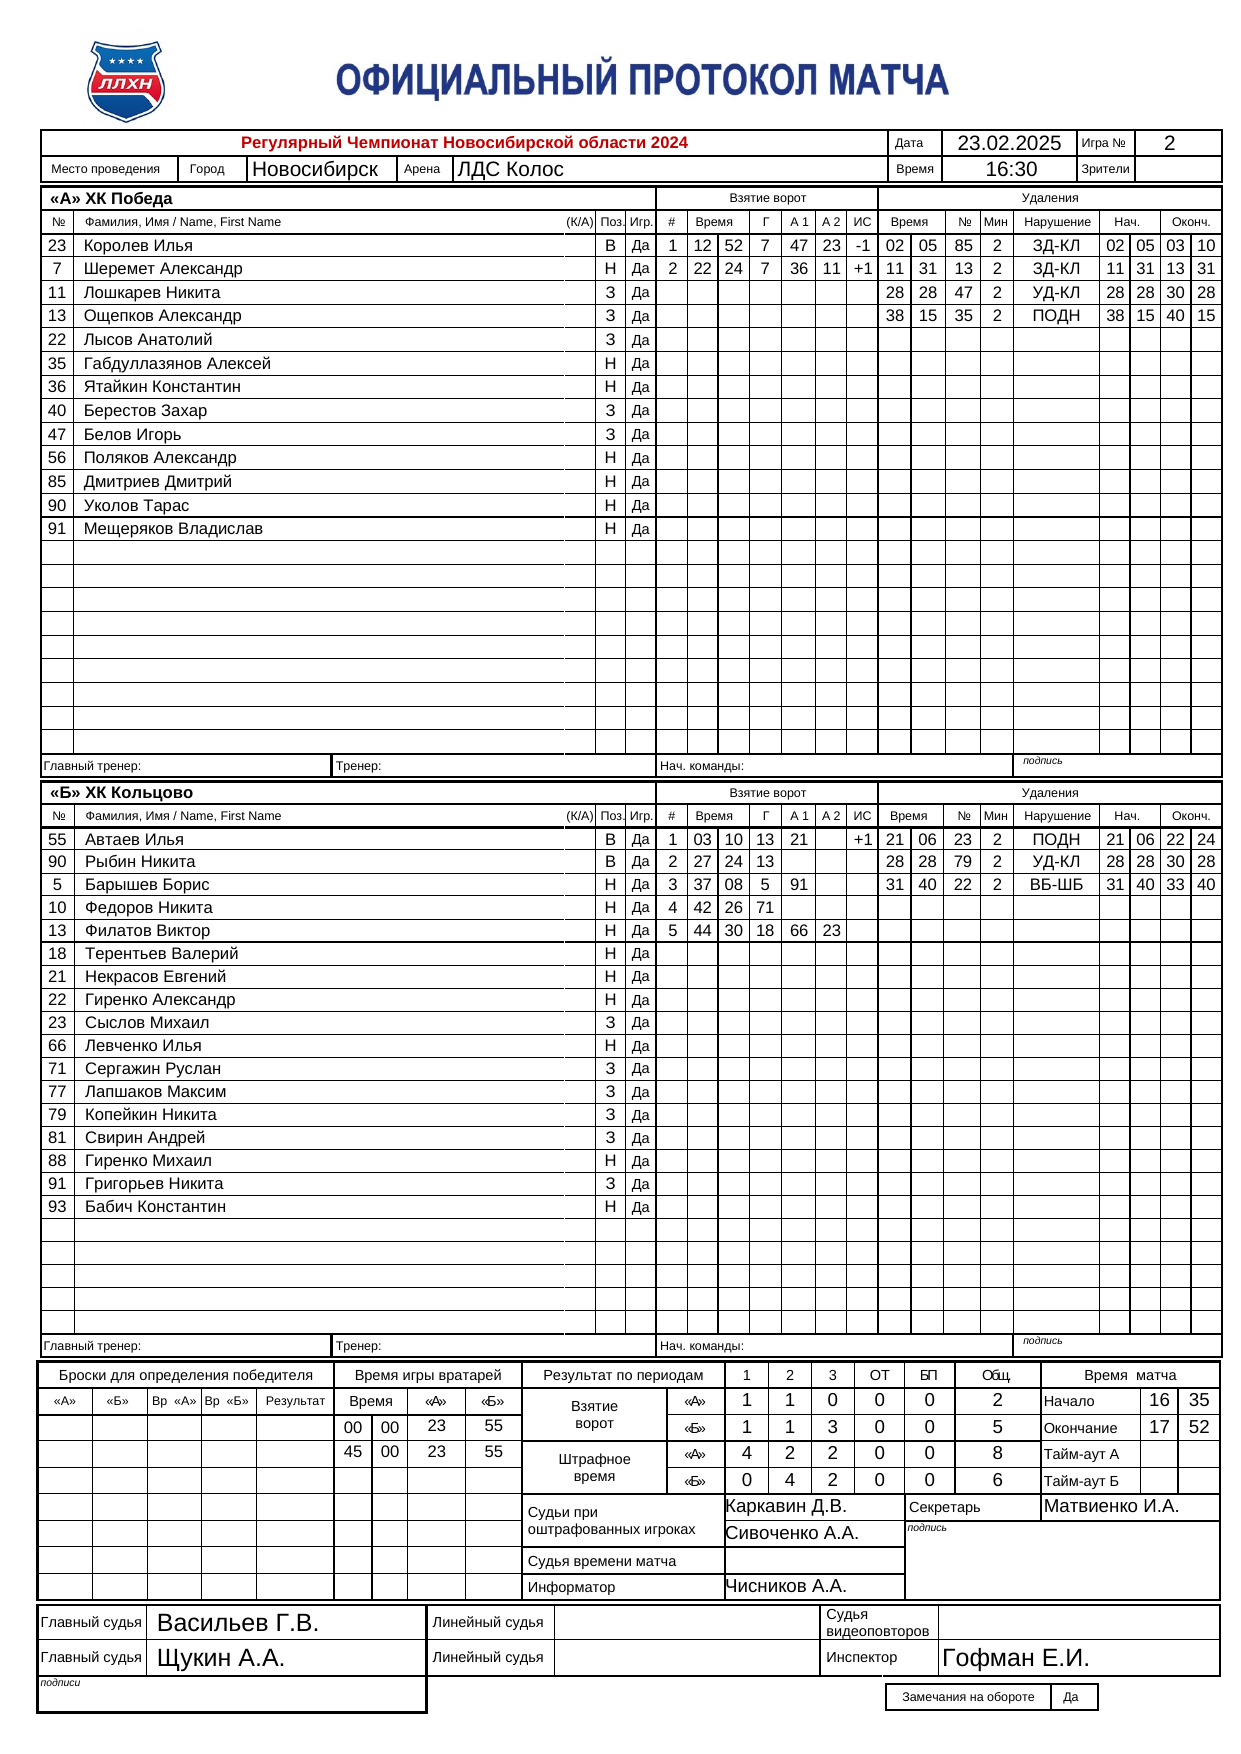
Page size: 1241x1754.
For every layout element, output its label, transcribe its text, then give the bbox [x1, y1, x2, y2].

table_cell [657, 1219, 687, 1241]
table_cell [719, 1012, 749, 1033]
table_cell [688, 588, 717, 611]
table_cell [626, 588, 655, 611]
table_cell ЛДС Колос [454, 157, 887, 181]
table_cell [1161, 1219, 1190, 1241]
table_cell [946, 612, 980, 634]
table_cell [565, 588, 595, 611]
table_cell 13 [42, 920, 74, 941]
table_cell [1014, 636, 1099, 658]
table_cell [1131, 1311, 1160, 1333]
table_cell [782, 541, 815, 564]
table_cell 11 [879, 257, 910, 280]
table_cell 00 [373, 1416, 407, 1440]
table_cell 2 [981, 305, 1013, 327]
table_cell [750, 730, 781, 753]
table_cell [1161, 352, 1190, 374]
table_cell 23 [408, 1441, 465, 1467]
table_cell [1161, 1104, 1190, 1126]
table_cell [879, 612, 910, 634]
table_cell 2 [981, 257, 1013, 280]
table_cell 28 [1131, 850, 1160, 872]
table_cell 77 [42, 1081, 74, 1103]
table_cell [1161, 707, 1190, 729]
table_cell [466, 1521, 521, 1546]
table_cell 28 [1192, 850, 1221, 872]
table_cell [782, 1288, 815, 1310]
table_cell [879, 399, 910, 422]
table_cell [939, 1606, 1219, 1639]
table_cell [565, 707, 595, 729]
table_cell 22 [944, 874, 980, 895]
table_cell 21 [782, 829, 815, 849]
table_cell [688, 1265, 717, 1287]
table_cell [750, 518, 781, 540]
table_cell [847, 1265, 877, 1287]
table_cell [1192, 920, 1221, 941]
table_cell [565, 1081, 595, 1103]
table_cell [847, 683, 877, 706]
table_cell [1100, 588, 1129, 611]
table_cell [1014, 707, 1099, 729]
table_cell 13 [946, 257, 980, 280]
table_cell 2 [981, 874, 1013, 895]
table_cell [657, 305, 687, 327]
table_cell [912, 1012, 943, 1033]
table_cell 37 [688, 874, 717, 895]
table_cell [879, 1081, 910, 1103]
table_cell Н [596, 1150, 625, 1172]
table_cell 18 [42, 943, 74, 964]
table_cell [981, 683, 1013, 706]
table_cell Сивоченко А.А. [726, 1521, 904, 1546]
table_cell [981, 1104, 1013, 1126]
table_cell [750, 565, 781, 587]
table_cell Тайм-аут Б [1042, 1468, 1140, 1493]
table_cell [1161, 1035, 1190, 1057]
table_cell [1131, 636, 1160, 658]
table_cell [782, 328, 815, 351]
table_cell [719, 328, 749, 351]
table_cell [981, 612, 1013, 634]
table_cell [1192, 943, 1221, 964]
table_cell [1161, 565, 1190, 587]
table_cell [879, 966, 910, 987]
table_cell 31 [1131, 257, 1160, 280]
table_cell [1131, 376, 1160, 398]
table_cell 28 [1100, 281, 1129, 303]
table_cell [719, 281, 749, 303]
table_cell [1161, 730, 1190, 753]
table_cell [1192, 659, 1221, 682]
table_cell 47 [946, 281, 980, 303]
table_cell Васильев Г.В. [147, 1606, 425, 1639]
table_cell [74, 588, 564, 611]
table_cell [1161, 1058, 1190, 1079]
table_cell [148, 1521, 201, 1546]
table_cell [1131, 1035, 1160, 1057]
table_cell [42, 1288, 74, 1310]
table_cell [750, 1012, 781, 1033]
table_cell [688, 1288, 717, 1310]
table_cell Игр. [626, 805, 655, 826]
table_cell [657, 399, 687, 422]
table_cell [816, 1219, 846, 1241]
table_cell 40 [1192, 874, 1221, 895]
table_cell [719, 966, 749, 987]
table_cell [782, 352, 815, 374]
table_cell [912, 1104, 943, 1126]
table_cell Барышев Борис [75, 874, 564, 895]
table_cell [719, 636, 749, 658]
table_cell [816, 874, 846, 895]
table_cell [1100, 1081, 1129, 1103]
table_cell [1014, 588, 1099, 611]
table_cell [596, 541, 625, 564]
table_cell [1014, 1012, 1099, 1033]
table_cell [1131, 1265, 1160, 1287]
table_cell [657, 1288, 687, 1310]
table_cell [39, 1416, 92, 1440]
table_cell Да [626, 399, 655, 422]
table_cell Главный тренер: [42, 755, 330, 776]
table_cell 11 [1100, 257, 1129, 280]
table_cell Н [596, 943, 625, 964]
table_cell [847, 446, 877, 469]
table_cell [816, 659, 846, 682]
table_cell [726, 1548, 904, 1573]
table_cell [782, 399, 815, 422]
table_cell [688, 1311, 717, 1333]
table_cell [981, 376, 1013, 398]
table_header Результат по периодам [523, 1363, 724, 1387]
table_cell [202, 1521, 256, 1546]
table_cell [879, 683, 910, 706]
table_cell [555, 1606, 819, 1639]
table_cell З [596, 1104, 625, 1126]
table_cell [944, 1035, 980, 1057]
table_cell [816, 352, 846, 374]
table_cell Да [626, 305, 655, 327]
table_cell [816, 1288, 846, 1310]
table_cell Новосибирск [248, 157, 396, 181]
table_cell [42, 683, 73, 706]
table_cell [408, 1494, 465, 1520]
table_cell [1014, 1288, 1099, 1310]
table_cell [1131, 1242, 1160, 1264]
table_cell 12 [688, 235, 717, 256]
table_cell [912, 943, 943, 964]
table_cell [782, 1173, 815, 1195]
table_cell [782, 1081, 815, 1103]
table_cell [750, 1219, 781, 1241]
table_cell [1192, 612, 1221, 634]
table_cell [1014, 541, 1099, 564]
table_cell [912, 1058, 943, 1079]
table_cell Тренер: [333, 1335, 655, 1356]
table_cell 23 [42, 235, 73, 256]
table_cell 16 [1141, 1389, 1177, 1413]
table_cell [1192, 1265, 1221, 1287]
table_cell [1014, 1127, 1099, 1149]
table_cell [1131, 943, 1160, 964]
table_cell Главный судья [39, 1640, 146, 1675]
table_cell [93, 1494, 147, 1520]
table_cell [1014, 1219, 1099, 1241]
table_cell [335, 1521, 371, 1546]
table_cell [912, 494, 945, 516]
table_cell [688, 1173, 717, 1195]
table_cell [847, 1242, 877, 1264]
table_cell [688, 470, 717, 493]
table_cell [981, 541, 1013, 564]
table_cell [1161, 518, 1190, 540]
table_cell [1014, 1104, 1099, 1126]
table_cell [816, 707, 846, 729]
table_cell [1131, 565, 1160, 587]
table_cell 23 [816, 920, 846, 941]
table_cell [816, 683, 846, 706]
table_cell 0 [905, 1468, 954, 1493]
table_cell ИС [847, 805, 877, 826]
table_cell [565, 1058, 595, 1079]
table_cell [626, 565, 655, 587]
table_cell 55 [466, 1441, 521, 1467]
table_cell 38 [1100, 305, 1129, 327]
table_cell [408, 1574, 465, 1599]
table_cell [879, 943, 910, 964]
table_cell [626, 683, 655, 706]
table_cell [74, 683, 564, 706]
table_cell [782, 1150, 815, 1172]
table_cell [816, 730, 846, 753]
table_cell 2 [812, 1468, 854, 1493]
table_header Замечания на обороте [887, 1685, 1050, 1709]
table_cell [565, 470, 595, 493]
table_cell 85 [946, 235, 980, 256]
table_cell [565, 1012, 595, 1033]
table_cell [688, 399, 717, 422]
table_cell [816, 943, 846, 964]
table_cell [1131, 399, 1160, 422]
table_cell [1141, 1468, 1177, 1493]
table_cell [1192, 565, 1221, 587]
table_cell [782, 446, 815, 469]
table_cell [847, 352, 877, 374]
table_cell подпись [1014, 755, 1221, 776]
table_cell [946, 470, 980, 493]
table_cell [466, 1547, 521, 1573]
table_cell Да [626, 989, 655, 1011]
table_cell [750, 1058, 781, 1079]
table_cell [719, 399, 749, 422]
table_header Удаления [879, 188, 1221, 209]
table_cell [879, 1104, 910, 1126]
table_cell [1192, 399, 1221, 422]
table_cell [782, 1127, 815, 1149]
table_cell [1131, 1150, 1160, 1172]
table_cell [847, 1311, 877, 1333]
table_cell [847, 1127, 877, 1149]
table_cell [912, 1173, 943, 1195]
table_cell [912, 470, 945, 493]
table_cell [847, 376, 877, 398]
table_cell [657, 1035, 687, 1057]
table_cell [1192, 352, 1221, 374]
table_cell [373, 1521, 407, 1546]
table_cell Лошкарев Никита [74, 281, 564, 303]
table_cell [1100, 1311, 1129, 1333]
table_cell [74, 659, 564, 682]
table_cell [981, 399, 1013, 422]
table_cell [879, 376, 910, 398]
table_cell [944, 1012, 980, 1033]
table_cell [782, 707, 815, 729]
table_cell [750, 588, 781, 611]
table_cell [688, 376, 717, 398]
table_cell 28 [1100, 850, 1129, 872]
table_cell [657, 1265, 687, 1287]
table_cell [688, 1104, 717, 1126]
table_cell [1192, 588, 1221, 611]
table_cell [1014, 1196, 1099, 1218]
table_cell [782, 518, 815, 540]
table_cell [879, 707, 910, 729]
table_cell [688, 305, 717, 327]
table_cell [257, 1494, 333, 1520]
table_cell [1014, 352, 1099, 374]
table_cell 8 [956, 1442, 1040, 1467]
table_cell [408, 1547, 465, 1573]
table_cell 55 [42, 829, 74, 849]
table_cell [1192, 518, 1221, 540]
table_cell [750, 423, 781, 445]
table_cell В [596, 829, 625, 849]
table_cell [657, 281, 687, 303]
table_cell [565, 1242, 595, 1264]
table_cell Поляков Александр [74, 446, 564, 469]
table_cell [912, 1081, 943, 1103]
table_header Удаления [879, 783, 1221, 803]
table_cell 90 [42, 494, 73, 516]
table_cell 24 [1192, 829, 1221, 849]
table_cell # [657, 805, 687, 826]
table_cell 52 [719, 235, 749, 256]
table_cell [408, 1521, 465, 1546]
table_cell Взятие ворот [523, 1389, 666, 1440]
table_cell [719, 494, 749, 516]
table_cell [719, 943, 749, 964]
table_cell [596, 588, 625, 611]
picture [5, 28, 1179, 129]
table_cell [565, 943, 595, 964]
table_cell 91 [782, 874, 815, 895]
table_cell [847, 1173, 877, 1195]
table_cell [1100, 1196, 1129, 1218]
table_cell [1192, 1104, 1221, 1126]
table_cell [782, 1242, 815, 1264]
table_cell [42, 588, 73, 611]
table_cell [1192, 1127, 1221, 1149]
table_cell Да [626, 1173, 655, 1195]
table_cell [257, 1521, 333, 1546]
table_cell [1161, 659, 1190, 682]
table_cell [847, 1288, 877, 1310]
table_cell [847, 541, 877, 564]
table_cell [750, 470, 781, 493]
table_cell № [42, 211, 73, 233]
table_cell Информатор [523, 1575, 724, 1599]
table_cell [719, 730, 749, 753]
table_cell [782, 966, 815, 987]
table_cell 7 [750, 257, 781, 280]
table_header Дата [889, 131, 941, 155]
table_cell [750, 707, 781, 729]
table_cell [879, 1219, 910, 1241]
table_cell [847, 1058, 877, 1079]
table_cell [75, 1288, 564, 1310]
table_cell 0 [812, 1389, 854, 1413]
table_cell [596, 1311, 625, 1333]
table_cell [782, 989, 815, 1011]
table_cell [912, 612, 945, 634]
table_header Общ. [956, 1363, 1040, 1387]
table_cell Мин [981, 805, 1013, 826]
table_cell [944, 1058, 980, 1079]
table_cell Да [626, 446, 655, 469]
table_cell [565, 235, 595, 256]
table_cell Гиренко Александр [75, 989, 564, 1011]
table_cell [981, 1265, 1013, 1287]
table_cell [688, 1012, 717, 1033]
table_cell 4 [657, 896, 687, 918]
table_cell [335, 1574, 371, 1599]
table_cell [847, 636, 877, 658]
table_cell [202, 1547, 256, 1573]
table_cell [565, 874, 595, 895]
table_cell [1131, 518, 1160, 540]
table_header Взятие ворот [657, 188, 877, 209]
table_cell 0 [905, 1415, 954, 1440]
table_cell 26 [719, 896, 749, 918]
table_cell [1179, 1468, 1219, 1493]
table_cell [565, 896, 595, 918]
table_cell [1161, 399, 1190, 422]
table_cell [1161, 636, 1190, 658]
table_cell [1100, 1265, 1129, 1287]
table_cell [565, 1035, 595, 1057]
table_cell Нач. [1100, 805, 1160, 826]
table_cell [879, 588, 910, 611]
table_cell Н [596, 989, 625, 1011]
table_cell [626, 1265, 655, 1287]
table_cell [912, 636, 945, 658]
table_cell Нарушение [1014, 805, 1099, 826]
table_cell [1014, 1242, 1099, 1264]
table_cell [1192, 423, 1221, 445]
table_cell Штрафное время [523, 1442, 666, 1493]
table_cell [981, 1219, 1013, 1241]
table_cell [688, 1058, 717, 1079]
table_cell Да [626, 920, 655, 941]
table_cell 10 [1192, 235, 1221, 256]
table_cell [847, 659, 877, 682]
table_cell А 2 [816, 805, 846, 826]
table_cell [1192, 1012, 1221, 1033]
table_cell [847, 707, 877, 729]
table_cell 31 [879, 874, 910, 895]
table_cell [1161, 612, 1190, 634]
table_cell [688, 541, 717, 564]
table_cell 28 [1131, 281, 1160, 303]
table_cell Да [626, 328, 655, 351]
table_cell Щукин А.А. [147, 1640, 425, 1675]
table_cell [688, 1127, 717, 1149]
table_cell 44 [688, 920, 717, 941]
table_cell Сыслов Михаил [75, 1012, 564, 1033]
table_cell [1161, 541, 1190, 564]
table_cell [565, 494, 595, 516]
table_cell 13 [1161, 257, 1190, 280]
table_cell «А» [39, 1389, 92, 1413]
table_cell [946, 376, 980, 398]
table_cell [39, 1441, 92, 1467]
table_cell [782, 588, 815, 611]
table_cell [981, 1058, 1013, 1079]
table_cell [1014, 1058, 1099, 1079]
table_cell [816, 829, 846, 849]
table_cell [981, 1012, 1013, 1033]
table_cell ПОДН [1014, 829, 1099, 849]
table_cell [1014, 328, 1099, 351]
table_cell [1131, 588, 1160, 611]
table_cell [981, 588, 1013, 611]
table_cell [750, 328, 781, 351]
table_cell [1100, 1288, 1129, 1310]
table_cell [148, 1574, 201, 1599]
table_cell [1192, 328, 1221, 351]
table_cell [719, 1058, 749, 1079]
table_cell [626, 541, 655, 564]
table_cell [847, 874, 877, 895]
table_cell 00 [373, 1441, 407, 1467]
table_cell Судья видеоповторов [821, 1606, 938, 1639]
table_cell Н [596, 896, 625, 918]
table_cell Поз. [596, 805, 625, 826]
table_cell [981, 1311, 1013, 1333]
table_cell [912, 352, 945, 374]
table_cell [657, 541, 687, 564]
table_cell [657, 376, 687, 398]
table_cell [657, 707, 687, 729]
table_cell [565, 1150, 595, 1172]
table_cell [879, 1012, 910, 1033]
table_cell [981, 730, 1013, 753]
table_header Да [1052, 1685, 1097, 1709]
table_cell Федоров Никита [75, 896, 564, 918]
table_cell [946, 518, 980, 540]
table_cell Филатов Виктор [75, 920, 564, 941]
table_cell [1161, 1173, 1190, 1195]
table_cell [1192, 1035, 1221, 1057]
table_cell [466, 1574, 521, 1599]
table_cell 16:30 [943, 157, 1076, 181]
table_cell 23 [944, 829, 980, 849]
table_cell [1100, 470, 1129, 493]
table_cell [782, 1219, 815, 1241]
table_cell [1100, 494, 1129, 516]
table_cell № [946, 211, 980, 233]
table_cell 10 [719, 829, 749, 849]
table_cell 71 [750, 896, 781, 918]
table_cell В [596, 235, 625, 256]
table_cell [1100, 896, 1129, 918]
table_cell [946, 565, 980, 587]
table_cell [816, 1127, 846, 1149]
table_cell Да [626, 874, 655, 895]
table_cell Н [596, 920, 625, 941]
table_cell [657, 1196, 687, 1218]
table_cell [816, 1035, 846, 1057]
table_header 2 [769, 1363, 811, 1387]
table_cell [1192, 1196, 1221, 1218]
table_cell [1014, 659, 1099, 682]
table_cell [719, 1150, 749, 1172]
table_cell [688, 707, 717, 729]
table_cell [912, 920, 943, 941]
table_cell [93, 1547, 147, 1573]
table_cell 40 [1131, 874, 1160, 895]
table_cell 5 [750, 874, 781, 895]
table_cell 28 [879, 850, 910, 872]
table_cell Оконч. [1161, 211, 1221, 233]
table_cell 24 [719, 257, 749, 280]
table_cell [596, 612, 625, 634]
table_cell [335, 1494, 371, 1520]
table_cell Время [335, 1389, 407, 1413]
table_cell [688, 943, 717, 964]
table_cell [1014, 470, 1099, 493]
table_cell [373, 1547, 407, 1573]
table_cell [750, 659, 781, 682]
table_cell 0 [855, 1442, 904, 1467]
table_cell [1014, 896, 1099, 918]
table_cell [782, 305, 815, 327]
table_cell «А» [668, 1389, 724, 1413]
table_cell Мин [981, 211, 1013, 233]
table_cell [847, 423, 877, 445]
table_cell [981, 1288, 1013, 1310]
table_cell [1131, 1081, 1160, 1103]
table_cell З [596, 1081, 625, 1103]
table_cell [1161, 1311, 1190, 1333]
table_cell [1131, 730, 1160, 753]
table_cell [750, 1311, 781, 1333]
table_cell 7 [750, 235, 781, 256]
table_cell 81 [42, 1127, 74, 1149]
table_cell [1161, 1288, 1190, 1310]
table_cell [750, 305, 781, 327]
table_cell 1 [657, 829, 687, 849]
table_header 2 [1136, 131, 1221, 155]
table_cell 15 [1192, 305, 1221, 327]
table_cell [657, 612, 687, 634]
table_cell [1161, 423, 1190, 445]
table_cell [879, 636, 910, 658]
table_cell 24 [719, 850, 749, 872]
table_cell А 2 [816, 211, 846, 233]
table_cell [657, 1127, 687, 1149]
table_cell [719, 352, 749, 374]
table_cell 3 [657, 874, 687, 895]
table_cell [1014, 1081, 1099, 1103]
table_cell [946, 446, 980, 469]
table_cell [847, 305, 877, 327]
table_cell [657, 328, 687, 351]
table_cell [782, 376, 815, 398]
table_cell [879, 1265, 910, 1287]
table_cell [688, 989, 717, 1011]
table_cell [912, 1242, 943, 1264]
table_cell 42 [688, 896, 717, 918]
table_cell 22 [42, 989, 74, 1011]
table_cell [565, 659, 595, 682]
table_cell [565, 1265, 595, 1287]
table_cell 40 [1161, 305, 1190, 327]
table_cell [946, 423, 980, 445]
table_cell [373, 1494, 407, 1520]
table_cell [847, 730, 877, 753]
table_cell Сергажин Руслан [75, 1058, 564, 1079]
table_cell [847, 328, 877, 351]
table_cell [1099, 1682, 1220, 1711]
table_cell [1131, 470, 1160, 493]
table_cell 13 [750, 829, 781, 849]
table_cell [688, 1196, 717, 1218]
table_cell [782, 1012, 815, 1033]
table_cell 0 [905, 1442, 954, 1467]
table_cell [596, 659, 625, 682]
table_cell Ятайкин Константин [74, 376, 564, 398]
table_cell [879, 565, 910, 587]
table_cell 2 [812, 1442, 854, 1467]
table_cell [1161, 1242, 1190, 1264]
table_cell [816, 636, 846, 658]
table_cell [944, 896, 980, 918]
table_cell [816, 1311, 846, 1333]
table_cell Уколов Тарас [74, 494, 564, 516]
table_cell [1100, 423, 1129, 445]
table_cell [565, 829, 595, 849]
table_cell [1131, 423, 1160, 445]
table_cell [719, 1035, 749, 1057]
table_cell [912, 659, 945, 682]
table_cell [1100, 707, 1129, 729]
table_cell [688, 966, 717, 987]
table_cell [42, 565, 73, 587]
table_cell [750, 352, 781, 374]
table_cell [1131, 1104, 1160, 1126]
table_cell [565, 352, 595, 374]
table_cell [688, 446, 717, 469]
table_cell [816, 470, 846, 493]
table_cell [879, 470, 910, 493]
table_cell Н [596, 352, 625, 374]
table_cell [981, 966, 1013, 987]
table_cell 2 [657, 850, 687, 872]
table_cell 15 [912, 305, 945, 327]
table_cell [626, 612, 655, 634]
table_cell [847, 896, 877, 918]
table_cell [1131, 446, 1160, 469]
table_cell Да [626, 494, 655, 516]
table_cell ПОДН [1014, 305, 1099, 327]
table_cell [847, 281, 877, 303]
table_cell 40 [912, 874, 943, 895]
table_cell 71 [42, 1058, 74, 1079]
table_cell 6 [956, 1468, 1040, 1493]
table_cell [1136, 157, 1221, 181]
table_cell 31 [1100, 874, 1129, 895]
table_cell [657, 1173, 687, 1195]
table_cell [944, 920, 980, 941]
table_cell 0 [855, 1468, 904, 1493]
table_cell 91 [42, 1173, 74, 1195]
table_cell 27 [688, 850, 717, 872]
table_cell «Б» [93, 1389, 147, 1413]
table_cell 7 [42, 257, 73, 280]
table_cell [1131, 1012, 1160, 1033]
table_cell [1161, 494, 1190, 516]
table_cell [879, 1311, 910, 1333]
table_cell Н [596, 518, 625, 540]
table_cell [1192, 470, 1221, 493]
table_cell УД-КЛ [1014, 850, 1099, 872]
table_cell [408, 1468, 465, 1493]
table_cell [750, 1265, 781, 1287]
table_cell [42, 1311, 74, 1333]
table_cell [688, 659, 717, 682]
table_cell [1100, 730, 1129, 753]
table_cell № [944, 805, 980, 826]
table_cell 35 [1179, 1389, 1219, 1413]
table_cell [596, 730, 625, 753]
table_cell «Б» [668, 1468, 724, 1493]
table_cell [912, 1219, 943, 1241]
table_cell 1 [726, 1415, 768, 1440]
table_cell Г [750, 805, 781, 826]
table_cell Терентьев Валерий [75, 943, 564, 964]
table_cell Да [626, 1127, 655, 1149]
table_cell [879, 1242, 910, 1264]
table_cell [944, 1311, 980, 1333]
table_cell [750, 1196, 781, 1218]
table_cell А 1 [782, 805, 815, 826]
table_cell З [596, 1173, 625, 1195]
table_cell [750, 376, 781, 398]
table_cell [912, 518, 945, 540]
table_cell [1014, 966, 1099, 987]
table_cell ВБ-ШБ [1014, 874, 1099, 895]
table_cell 85 [42, 470, 73, 493]
table_cell [657, 943, 687, 964]
table_cell 4 [726, 1442, 768, 1467]
table_cell [750, 943, 781, 964]
table_cell [847, 588, 877, 611]
table_cell 35 [42, 352, 73, 374]
table_cell [879, 1173, 910, 1195]
table_cell [1100, 1127, 1129, 1149]
table_cell [847, 989, 877, 1011]
table_cell [74, 565, 564, 587]
table_cell Да [626, 257, 655, 280]
table_cell [981, 446, 1013, 469]
table_cell [912, 989, 943, 1011]
table_cell [688, 423, 717, 445]
table_cell [1131, 659, 1160, 682]
table_cell [657, 1242, 687, 1264]
table_cell [719, 423, 749, 445]
table_cell [847, 1035, 877, 1057]
table_cell [42, 730, 73, 753]
table_cell ЗД-КЛ [1014, 257, 1099, 280]
table_cell [944, 1242, 980, 1264]
table_cell [688, 1150, 717, 1172]
table_header БП [905, 1363, 954, 1387]
table_cell Арена [398, 157, 452, 181]
table_cell [981, 1196, 1013, 1218]
table_cell [565, 1196, 595, 1218]
table_cell 2 [657, 257, 687, 280]
table_cell 33 [1161, 874, 1190, 895]
table_cell +1 [847, 829, 877, 849]
table_cell [688, 565, 717, 587]
table_cell [202, 1441, 256, 1467]
table_cell Город [179, 157, 246, 181]
table_cell Главный судья [39, 1606, 146, 1639]
table_cell [847, 1196, 877, 1218]
table_cell [719, 989, 749, 1011]
table_cell Автаев Илья [75, 829, 564, 849]
table_cell # [657, 211, 687, 233]
table_cell Некрасов Евгений [75, 966, 564, 987]
table_cell [1014, 376, 1099, 398]
table_cell [981, 328, 1013, 351]
table_cell [1161, 966, 1190, 987]
table_cell 2 [769, 1442, 811, 1467]
table_cell -1 [847, 235, 877, 256]
table_cell [981, 636, 1013, 658]
table_cell [912, 707, 945, 729]
table_cell [782, 943, 815, 964]
table_cell [944, 1104, 980, 1126]
table_cell [1161, 1265, 1190, 1287]
table_cell [719, 565, 749, 587]
table_cell З [596, 281, 625, 303]
table_cell З [596, 305, 625, 327]
table_cell [626, 1288, 655, 1310]
table_cell [1131, 707, 1160, 729]
table_cell Да [626, 518, 655, 540]
table_cell [565, 1219, 595, 1241]
table_cell 88 [42, 1150, 74, 1172]
table_cell [335, 1468, 371, 1493]
table_cell [1131, 541, 1160, 564]
table_cell [944, 1173, 980, 1195]
table_cell [1161, 920, 1190, 941]
table_cell Да [626, 1012, 655, 1033]
table_cell Г [750, 211, 781, 233]
table_cell [981, 920, 1013, 941]
table_cell [657, 989, 687, 1011]
table_cell [1014, 1265, 1099, 1287]
table_cell [1192, 541, 1221, 564]
table_cell [782, 850, 815, 872]
table_cell 31 [912, 257, 945, 280]
table_cell [816, 281, 846, 303]
table_cell [1014, 989, 1099, 1011]
table_cell [565, 518, 595, 540]
table_cell 2 [981, 850, 1013, 872]
table_cell [816, 1196, 846, 1218]
table_cell [1131, 1288, 1160, 1310]
table_cell [555, 1640, 819, 1675]
table_cell [847, 850, 877, 872]
table_cell [1131, 1219, 1160, 1241]
table_cell [816, 1242, 846, 1264]
table_cell Время [688, 211, 749, 233]
table_cell [565, 1173, 595, 1195]
table_cell [1100, 1219, 1129, 1241]
table_cell [565, 305, 595, 327]
table_cell [657, 494, 687, 516]
table_cell [816, 588, 846, 611]
table_cell [565, 989, 595, 1011]
table_cell [981, 1150, 1013, 1172]
table_cell Свирин Андрей [75, 1127, 564, 1149]
table_cell [719, 1173, 749, 1195]
table_cell 3 [812, 1415, 854, 1440]
table_cell [912, 1127, 943, 1149]
table_cell [719, 707, 749, 729]
table_cell [879, 423, 910, 445]
table_cell 56 [42, 446, 73, 469]
table_cell [816, 518, 846, 540]
table_cell 22 [1161, 829, 1190, 849]
table_cell [42, 1265, 74, 1287]
table_cell [42, 636, 73, 658]
table_cell [1100, 966, 1129, 987]
table_cell [1131, 328, 1160, 351]
table_cell [912, 1035, 943, 1057]
table_cell З [596, 328, 625, 351]
table_cell Да [626, 470, 655, 493]
table_cell [981, 943, 1013, 964]
table_cell [847, 1150, 877, 1172]
table_cell 22 [42, 328, 73, 351]
table_cell Секретарь [906, 1495, 1040, 1520]
table_cell [847, 565, 877, 587]
table_cell Да [626, 281, 655, 303]
table_cell [1192, 896, 1221, 918]
table_cell [1014, 920, 1099, 941]
table_cell Белов Игорь [74, 423, 564, 445]
table_cell [879, 1196, 910, 1218]
table_cell [1014, 683, 1099, 706]
table_cell [1014, 423, 1099, 445]
table_cell [719, 376, 749, 398]
table_cell [1100, 1012, 1129, 1033]
table_cell [42, 707, 73, 729]
table_cell [944, 1081, 980, 1103]
table_cell [39, 1547, 92, 1573]
table_cell [657, 423, 687, 445]
table_cell [719, 305, 749, 327]
table_cell [626, 707, 655, 729]
table_cell [1014, 1173, 1099, 1195]
table_cell [946, 494, 980, 516]
table_cell [1192, 446, 1221, 469]
table_cell [93, 1521, 147, 1546]
table_cell 4 [769, 1468, 811, 1493]
table_cell Место проведения [42, 157, 177, 181]
table_cell Окончание [1042, 1415, 1140, 1440]
table_cell Да [626, 850, 655, 872]
table_cell [1100, 376, 1129, 398]
table_cell [879, 1288, 910, 1310]
table_cell [42, 659, 73, 682]
table_cell [879, 1035, 910, 1057]
table_cell Чисников А.А. [726, 1575, 904, 1599]
table_cell [944, 1288, 980, 1310]
table_cell [565, 281, 595, 303]
table_cell Ощепков Александр [74, 305, 564, 327]
table_cell [719, 518, 749, 540]
table_cell [981, 659, 1013, 682]
table_cell [782, 1265, 815, 1287]
table_cell Судьи при оштрафованных игроках [523, 1495, 724, 1546]
table_cell Да [626, 1035, 655, 1057]
table_cell Время [879, 211, 945, 233]
table_cell [944, 1150, 980, 1172]
table_cell [1131, 1127, 1160, 1149]
table_cell [912, 423, 945, 445]
table_cell [1100, 1035, 1129, 1057]
table_cell Лысов Анатолий [74, 328, 564, 351]
table_cell 36 [42, 376, 73, 398]
table_cell [981, 1035, 1013, 1057]
table_cell [39, 1494, 92, 1520]
table_cell 02 [879, 235, 910, 256]
table_cell [373, 1468, 407, 1493]
table_cell «А» [668, 1442, 724, 1467]
table_cell ИС [847, 211, 877, 233]
table_cell (К/А) [565, 805, 595, 826]
table_cell [816, 494, 846, 516]
table_cell [1161, 989, 1190, 1011]
table_cell [565, 376, 595, 398]
table_header 3 [812, 1363, 854, 1387]
table_cell Да [626, 376, 655, 398]
table_cell Нач. команды: [657, 755, 1012, 776]
table_cell [719, 1265, 749, 1287]
table_cell [373, 1574, 407, 1599]
table_cell [1100, 541, 1129, 564]
table_cell Нач. [1100, 211, 1160, 233]
table_cell [981, 565, 1013, 587]
table_cell [626, 636, 655, 658]
table_cell [596, 565, 625, 587]
table_cell [1161, 943, 1190, 964]
table_cell Левченко Илья [75, 1035, 564, 1057]
table_cell [688, 1219, 717, 1241]
table_cell [1100, 328, 1129, 351]
table_cell [1192, 1150, 1221, 1172]
table_cell Судья времени матча [523, 1548, 724, 1573]
table_cell [750, 966, 781, 987]
table_cell [42, 1242, 74, 1264]
table_cell [1100, 1104, 1129, 1126]
table_cell Н [596, 1196, 625, 1218]
table_cell [981, 352, 1013, 374]
table_cell [565, 399, 595, 422]
table_cell [782, 659, 815, 682]
table_cell [981, 707, 1013, 729]
table_cell [782, 470, 815, 493]
table_cell «Б » [466, 1389, 521, 1413]
table_cell [1161, 1081, 1190, 1103]
table_cell Да [626, 352, 655, 374]
table_header «Б» ХК Кольцово [42, 783, 655, 803]
table_cell [750, 1104, 781, 1126]
table_cell [74, 541, 564, 564]
table_cell 05 [912, 235, 945, 256]
table_cell Тренер: [333, 755, 655, 776]
table_cell [912, 730, 945, 753]
table_cell [912, 1265, 943, 1287]
table_cell [1131, 966, 1160, 987]
table_cell [1131, 494, 1160, 516]
table_cell [148, 1468, 201, 1493]
table_cell 0 [855, 1415, 904, 1440]
table_header 23.02.2025 [943, 131, 1076, 155]
table_cell [565, 328, 595, 351]
table_cell 45 [335, 1441, 371, 1467]
table_cell 17 [1141, 1415, 1177, 1440]
table_cell УД-КЛ [1014, 281, 1099, 303]
table_cell 30 [719, 920, 749, 941]
table_cell [782, 636, 815, 658]
table_cell [657, 565, 687, 587]
table_cell [688, 612, 717, 634]
table_cell [782, 1035, 815, 1057]
table_cell [816, 423, 846, 445]
table_cell [657, 730, 687, 753]
table_cell [688, 494, 717, 516]
table_cell [657, 518, 687, 540]
table_header Время матча [1042, 1363, 1219, 1387]
table_cell Лапшаков Максим [75, 1081, 564, 1103]
table_cell [719, 659, 749, 682]
table_cell 2 [981, 281, 1013, 303]
table_cell 28 [879, 281, 910, 303]
table_cell 23 [816, 235, 846, 256]
table_cell [946, 636, 980, 658]
table_cell [946, 541, 980, 564]
table_header «А» ХК Победа [42, 188, 655, 209]
table_cell [1192, 966, 1221, 987]
table_cell [1192, 1081, 1221, 1103]
table_cell [816, 896, 846, 918]
table_cell [912, 896, 943, 918]
table_cell [565, 612, 595, 634]
table_cell 0 [855, 1389, 904, 1413]
table_cell Вр «Б» [202, 1389, 256, 1413]
table_cell Да [626, 1196, 655, 1218]
table_cell [257, 1468, 333, 1493]
table_cell 21 [42, 966, 74, 987]
table_cell Рыбин Никита [75, 850, 564, 872]
table_cell [1192, 683, 1221, 706]
table_cell Фамилия, Имя / Name, First Name [74, 211, 565, 233]
table_cell [750, 1081, 781, 1103]
table_cell [1014, 1311, 1099, 1333]
table_cell [719, 1196, 749, 1218]
table_cell 36 [782, 257, 815, 280]
table_cell [657, 1058, 687, 1079]
table_cell [596, 707, 625, 729]
table_cell [879, 989, 910, 1011]
table_cell Мещеряков Владислав [74, 518, 564, 540]
table_cell 28 [912, 850, 943, 872]
table_cell 23 [408, 1416, 465, 1440]
table_cell [1192, 707, 1221, 729]
table_cell [883, 1677, 1220, 1681]
table_cell [782, 1104, 815, 1126]
table_cell [42, 612, 73, 634]
table_cell [1161, 1150, 1190, 1172]
table_cell [1100, 943, 1129, 964]
table_cell [1100, 659, 1129, 682]
table_cell [1192, 376, 1221, 398]
table_cell [1131, 1058, 1160, 1079]
table_cell З [596, 423, 625, 445]
table_cell [912, 588, 945, 611]
table_cell [816, 1104, 846, 1126]
table_cell [428, 1677, 882, 1711]
table_cell [657, 659, 687, 682]
table_cell [912, 1288, 943, 1310]
table_cell [750, 446, 781, 469]
table_cell 1 [657, 235, 687, 256]
table_cell [39, 1468, 92, 1493]
table_cell Гофман Е.И. [939, 1640, 1219, 1675]
table_cell [750, 636, 781, 658]
table_cell [688, 518, 717, 540]
table_cell 0 [905, 1389, 954, 1413]
table_cell [596, 1265, 625, 1287]
table_cell [1161, 588, 1190, 611]
table_cell [1131, 920, 1160, 941]
table_header Регулярный Чемпионат Новосибирской области 2024 [42, 131, 887, 155]
table_cell 35 [946, 305, 980, 327]
table_cell [1100, 1242, 1129, 1264]
table_cell [879, 541, 910, 564]
table_cell 11 [42, 281, 73, 303]
table_cell [596, 1219, 625, 1241]
table_cell [750, 399, 781, 422]
table_cell 02 [1100, 235, 1129, 256]
table_cell [912, 1196, 943, 1218]
table_cell [981, 518, 1013, 540]
table_cell [816, 541, 846, 564]
table_cell [75, 1242, 564, 1264]
table_cell [946, 730, 980, 753]
table_cell Н [596, 1035, 625, 1057]
table_cell [1100, 612, 1129, 634]
table_cell Оконч. [1161, 805, 1221, 826]
table_cell [688, 1242, 717, 1264]
table_cell 10 [42, 896, 74, 918]
table_cell [1131, 989, 1160, 1011]
table_cell [912, 446, 945, 469]
table_cell Шеремет Александр [74, 257, 564, 280]
table_cell [879, 446, 910, 469]
table_cell [688, 1035, 717, 1057]
table_cell 66 [782, 920, 815, 941]
table_header Взятие ворот [657, 783, 877, 803]
table_cell [1100, 352, 1129, 374]
table_cell Да [626, 1058, 655, 1079]
table_cell [75, 1265, 564, 1287]
table_cell Да [626, 1081, 655, 1103]
table_cell [816, 328, 846, 351]
table_cell [879, 920, 910, 941]
table_cell [657, 446, 687, 469]
table_cell 1 [769, 1415, 811, 1440]
table_cell [1192, 1219, 1221, 1241]
table_cell [981, 494, 1013, 516]
table_cell Вр «А» [148, 1389, 201, 1413]
table_cell [1131, 1196, 1160, 1218]
table_cell [946, 659, 980, 682]
table_cell 55 [466, 1416, 521, 1440]
table_cell 2 [981, 235, 1013, 256]
table_header Игра № [1078, 131, 1134, 155]
table_cell [257, 1547, 333, 1573]
table_cell [912, 376, 945, 398]
table_cell Да [626, 943, 655, 964]
table_cell 28 [1192, 281, 1221, 303]
table_cell [719, 588, 749, 611]
table_cell [75, 1311, 564, 1333]
table_cell 18 [750, 920, 781, 941]
table_cell [847, 1012, 877, 1033]
table_cell [750, 1035, 781, 1057]
table_cell [1161, 1127, 1190, 1149]
table_cell [202, 1574, 256, 1599]
table_cell «Б» [668, 1415, 724, 1440]
table_cell Зрители [1078, 157, 1134, 181]
table_cell [719, 446, 749, 469]
table_cell [750, 1288, 781, 1310]
table_cell [879, 896, 910, 918]
table_cell [657, 470, 687, 493]
table_cell 03 [1161, 235, 1190, 256]
table_cell [981, 896, 1013, 918]
table_cell [946, 328, 980, 351]
table_cell [1161, 683, 1190, 706]
table_cell [847, 494, 877, 516]
table_cell [148, 1441, 201, 1467]
table_cell Игр. [626, 211, 655, 233]
table_header Броски для определения победителя [39, 1363, 333, 1387]
table_cell Матвиенко И.А. [1042, 1495, 1219, 1520]
table_cell [1014, 730, 1099, 753]
table_cell 22 [688, 257, 717, 280]
table_cell [1192, 730, 1221, 753]
table_cell [688, 730, 717, 753]
table_cell [912, 328, 945, 351]
table_cell [1141, 1441, 1177, 1467]
table_cell [816, 376, 846, 398]
table_cell 30 [1161, 281, 1190, 303]
table_cell [565, 966, 595, 987]
table_cell [596, 636, 625, 658]
table_cell 11 [816, 257, 846, 280]
table_cell [565, 850, 595, 872]
table_cell [847, 518, 877, 540]
table_cell подписи [39, 1677, 425, 1711]
table_cell [719, 1219, 749, 1241]
table_cell Да [626, 235, 655, 256]
table_cell [657, 1150, 687, 1172]
table_cell [944, 1127, 980, 1149]
table_cell [565, 541, 595, 564]
table_cell [981, 1127, 1013, 1149]
table_cell [719, 541, 749, 564]
table_cell ЗД-КЛ [1014, 235, 1099, 256]
table_cell [912, 1311, 943, 1333]
table_cell 21 [1100, 829, 1129, 849]
table_cell [688, 1081, 717, 1103]
table_cell [74, 707, 564, 729]
table_cell [565, 446, 595, 469]
table_cell В [596, 850, 625, 872]
table_cell [565, 1104, 595, 1126]
table_cell [1192, 989, 1221, 1011]
table_cell [688, 352, 717, 374]
table_cell 5 [42, 874, 74, 895]
table_cell [657, 636, 687, 658]
table_cell [782, 1196, 815, 1218]
table_cell [1014, 494, 1099, 516]
table_cell [816, 1173, 846, 1195]
table_cell подпись [906, 1522, 1219, 1599]
table_cell 05 [1131, 235, 1160, 256]
table_cell [1161, 376, 1190, 398]
table_cell [93, 1441, 147, 1467]
table_cell [782, 730, 815, 753]
table_cell 0 [726, 1468, 768, 1493]
table_cell 66 [42, 1035, 74, 1057]
table_cell [816, 1150, 846, 1172]
table_cell [565, 1311, 595, 1333]
table_cell подпись [1014, 1335, 1221, 1356]
table_cell [202, 1416, 256, 1440]
table_cell Поз. [596, 211, 625, 233]
table_cell [879, 1127, 910, 1149]
table_cell [847, 1104, 877, 1126]
table_cell [981, 1081, 1013, 1103]
table_cell 15 [1131, 305, 1160, 327]
table_cell 47 [42, 423, 73, 445]
table_cell [1161, 446, 1190, 469]
table_cell [257, 1416, 333, 1440]
table_cell [847, 920, 877, 941]
table_cell «А» [408, 1389, 465, 1413]
table_cell [816, 565, 846, 587]
table_cell Каркавин Д.В. [726, 1495, 904, 1520]
table_cell [981, 1242, 1013, 1264]
table_cell [565, 683, 595, 706]
table_cell [657, 1081, 687, 1103]
table_cell [816, 446, 846, 469]
table_cell [1192, 1058, 1221, 1079]
table_cell 38 [879, 305, 910, 327]
table_cell Время [889, 157, 941, 181]
table_cell [1014, 612, 1099, 634]
table_header ОТ [855, 1363, 904, 1387]
table_cell 13 [42, 305, 73, 327]
table_cell [816, 612, 846, 634]
table_cell 1 [769, 1389, 811, 1413]
table_cell [148, 1547, 201, 1573]
table_cell [912, 966, 943, 987]
table_cell Главный тренер: [42, 1335, 330, 1356]
table_cell [1192, 494, 1221, 516]
table_cell Нач. команды: [657, 1335, 1012, 1356]
table_cell Да [626, 896, 655, 918]
table_cell [879, 352, 910, 374]
table_cell Королев Илья [74, 235, 564, 256]
table_cell 91 [42, 518, 73, 540]
table_cell 23 [42, 1012, 74, 1033]
table_cell [626, 1219, 655, 1241]
table_cell [719, 1104, 749, 1126]
table_cell [944, 1219, 980, 1241]
table_cell Да [626, 966, 655, 987]
table_cell [596, 1242, 625, 1264]
table_cell [466, 1494, 521, 1520]
table_cell Тайм-аут А [1042, 1441, 1140, 1467]
table_cell [565, 423, 595, 445]
table_cell [981, 989, 1013, 1011]
table_cell [565, 920, 595, 941]
table_cell [39, 1521, 92, 1546]
table_cell [688, 636, 717, 658]
table_cell [782, 423, 815, 445]
table_cell [719, 683, 749, 706]
table_cell [719, 1127, 749, 1149]
table_cell [1192, 1311, 1221, 1333]
table_cell [657, 966, 687, 987]
table_cell [847, 399, 877, 422]
table_cell [335, 1547, 371, 1573]
table_cell 79 [42, 1104, 74, 1126]
table_cell [1131, 612, 1160, 634]
table_cell Григорьев Никита [75, 1173, 564, 1195]
table_cell [847, 612, 877, 634]
table_cell [782, 612, 815, 634]
table_cell Бабич Константин [75, 1196, 564, 1218]
table_cell [1100, 1150, 1129, 1172]
table_cell 31 [1192, 257, 1221, 280]
table_cell [750, 683, 781, 706]
table_cell [782, 1311, 815, 1333]
table_cell [257, 1441, 333, 1467]
table_cell Берестов Захар [74, 399, 564, 422]
table_cell Н [596, 494, 625, 516]
table_cell [1131, 352, 1160, 374]
table_cell Да [626, 423, 655, 445]
table_cell [1192, 636, 1221, 658]
table_cell [750, 281, 781, 303]
table_cell [1100, 446, 1129, 469]
table_cell [93, 1416, 147, 1440]
table_cell [782, 683, 815, 706]
table_cell [626, 659, 655, 682]
table_cell Габдуллазянов Алексей [74, 352, 564, 374]
table_cell [816, 1058, 846, 1079]
table_cell [657, 1012, 687, 1033]
table_cell [912, 1150, 943, 1172]
table_cell [1100, 1058, 1129, 1079]
table_cell [1100, 636, 1129, 658]
table_cell [1192, 1242, 1221, 1264]
table_cell [202, 1468, 256, 1493]
table_cell [657, 588, 687, 611]
table_cell [719, 1242, 749, 1264]
table_cell [1192, 1288, 1221, 1310]
table_cell Линейный судья [428, 1606, 554, 1639]
table_cell [719, 1311, 749, 1333]
table_cell [1161, 470, 1190, 493]
table_cell 1 [726, 1389, 768, 1413]
table_cell [626, 1311, 655, 1333]
table_cell [148, 1494, 201, 1520]
table_cell [74, 636, 564, 658]
table_cell [816, 989, 846, 1011]
table_cell [1192, 1173, 1221, 1195]
table_cell [565, 565, 595, 587]
table_cell Н [596, 257, 625, 280]
table_cell [946, 683, 980, 706]
table_cell Да [626, 1150, 655, 1172]
table_cell [1100, 399, 1129, 422]
table_cell [750, 1127, 781, 1149]
table_cell [879, 494, 910, 516]
table_cell [75, 1219, 564, 1241]
table_cell [42, 541, 73, 564]
table_cell Время [879, 805, 943, 826]
table_cell [912, 399, 945, 422]
table_cell [719, 470, 749, 493]
table_cell [719, 1288, 749, 1310]
table_cell Да [626, 1104, 655, 1126]
table_cell [981, 1173, 1013, 1195]
table_cell [1100, 518, 1129, 540]
table_cell [596, 683, 625, 706]
table_cell [1014, 446, 1099, 469]
table_cell [946, 399, 980, 422]
table_cell 08 [719, 874, 749, 895]
table_cell [944, 943, 980, 964]
table_cell Н [596, 966, 625, 987]
table_cell [847, 943, 877, 964]
table_cell [912, 541, 945, 564]
table_cell +1 [847, 257, 877, 280]
table_cell [912, 683, 945, 706]
table_cell [565, 1288, 595, 1310]
table_cell Н [596, 446, 625, 469]
table_cell [946, 352, 980, 374]
table_cell [1014, 1150, 1099, 1172]
table_cell [879, 1150, 910, 1172]
table_cell [1014, 399, 1099, 422]
table_cell [148, 1416, 201, 1440]
table_cell [1100, 920, 1129, 941]
table_cell [782, 494, 815, 516]
table_cell З [596, 1012, 625, 1033]
table_cell [1161, 1012, 1190, 1033]
table_cell 5 [657, 920, 687, 941]
table_cell 79 [944, 850, 980, 872]
table_cell Н [596, 874, 625, 895]
table_cell [626, 730, 655, 753]
table_cell Начало [1042, 1389, 1140, 1413]
table_cell [944, 1196, 980, 1218]
table_cell [1100, 1173, 1129, 1195]
table_cell [847, 966, 877, 987]
table_cell [1014, 1035, 1099, 1057]
table_cell 40 [42, 399, 73, 422]
table_cell [1131, 1173, 1160, 1195]
table_cell [981, 470, 1013, 493]
table_cell [879, 518, 910, 540]
table_cell [719, 612, 749, 634]
table_cell [1131, 683, 1160, 706]
table_cell Копейкин Никита [75, 1104, 564, 1126]
table_cell 5 [956, 1415, 1040, 1440]
table_cell [74, 612, 564, 634]
table_cell [39, 1574, 92, 1599]
table_cell [816, 850, 846, 872]
table_cell З [596, 399, 625, 422]
table_cell Нарушение [1014, 211, 1099, 233]
table_cell [879, 1058, 910, 1079]
table_cell [782, 281, 815, 303]
table_cell Да [626, 829, 655, 849]
table_cell [466, 1468, 521, 1493]
table_cell [912, 565, 945, 587]
table_cell [816, 1265, 846, 1287]
table_cell [719, 1081, 749, 1103]
table_cell [565, 1127, 595, 1149]
table_cell 2 [956, 1389, 1040, 1413]
table_cell [750, 541, 781, 564]
table_cell [879, 730, 910, 753]
table_cell Результат [257, 1389, 333, 1413]
table_cell [657, 1311, 687, 1333]
table_cell 13 [750, 850, 781, 872]
table_cell [944, 966, 980, 987]
table_cell [879, 328, 910, 351]
table_cell 28 [912, 281, 945, 303]
table_cell Гиренко Михаил [75, 1150, 564, 1172]
table_cell [1100, 565, 1129, 587]
table_cell 30 [1161, 850, 1190, 872]
table_cell [93, 1468, 147, 1493]
table_cell [1100, 683, 1129, 706]
table_cell [847, 1081, 877, 1103]
table_cell [782, 896, 815, 918]
table_cell Линейный судья [428, 1640, 554, 1675]
table_cell [981, 423, 1013, 445]
table_cell [816, 1081, 846, 1103]
table_cell 03 [688, 829, 717, 849]
table_cell [688, 683, 717, 706]
table_cell А 1 [782, 211, 815, 233]
table_cell 00 [335, 1416, 371, 1440]
table_cell [750, 494, 781, 516]
table_cell 93 [42, 1196, 74, 1218]
table_cell 2 [981, 829, 1013, 849]
table_cell [750, 1150, 781, 1172]
table_cell № [42, 805, 74, 826]
table_cell [74, 730, 564, 753]
table_cell [782, 565, 815, 587]
table_cell [816, 305, 846, 327]
table_cell [93, 1574, 147, 1599]
table_cell (К/А) [565, 211, 595, 233]
table_header 1 [726, 1363, 768, 1387]
table_cell [42, 1219, 74, 1241]
table_cell [596, 1288, 625, 1310]
table_cell [626, 1242, 655, 1264]
table_cell [944, 989, 980, 1011]
table_cell 21 [879, 829, 910, 849]
table_cell [1161, 1196, 1190, 1218]
table_cell [1014, 518, 1099, 540]
table_cell [750, 1173, 781, 1195]
table_cell [1161, 328, 1190, 351]
table_cell [1161, 896, 1190, 918]
table_cell [565, 636, 595, 658]
table_cell [816, 966, 846, 987]
table_cell [750, 1242, 781, 1264]
table_cell 47 [782, 235, 815, 256]
table_cell З [596, 1127, 625, 1149]
table_cell [750, 989, 781, 1011]
table_cell [688, 328, 717, 351]
table_cell [879, 659, 910, 682]
table_cell Дмитриев Дмитрий [74, 470, 564, 493]
table_cell [657, 352, 687, 374]
table_cell 06 [912, 829, 943, 849]
table_cell [1014, 943, 1099, 964]
table_cell З [596, 1058, 625, 1079]
table_cell [1179, 1441, 1219, 1467]
table_cell 06 [1131, 829, 1160, 849]
table_cell [946, 588, 980, 611]
table_cell [688, 281, 717, 303]
table_header Время игры вратарей [335, 1363, 521, 1387]
table_cell Инспектор [821, 1640, 938, 1675]
table_cell 52 [1179, 1415, 1219, 1440]
table_cell [946, 707, 980, 729]
table_cell [657, 1104, 687, 1126]
table_cell [1014, 565, 1099, 587]
table_cell [847, 470, 877, 493]
table_cell [257, 1574, 333, 1599]
table_cell [816, 1012, 846, 1033]
table_cell [782, 1058, 815, 1079]
table_cell [750, 612, 781, 634]
table_cell [1131, 896, 1160, 918]
table_cell Время [688, 805, 749, 826]
table_cell 90 [42, 850, 74, 872]
table_cell [202, 1494, 256, 1520]
table_cell [657, 683, 687, 706]
table_cell [944, 1265, 980, 1287]
table_cell [565, 257, 595, 280]
table_cell Н [596, 470, 625, 493]
table_cell [565, 730, 595, 753]
table_cell [1100, 989, 1129, 1011]
table_cell Фамилия, Имя / Name, First Name [75, 805, 565, 826]
table_cell Н [596, 376, 625, 398]
table_cell [816, 399, 846, 422]
table_cell [847, 1219, 877, 1241]
